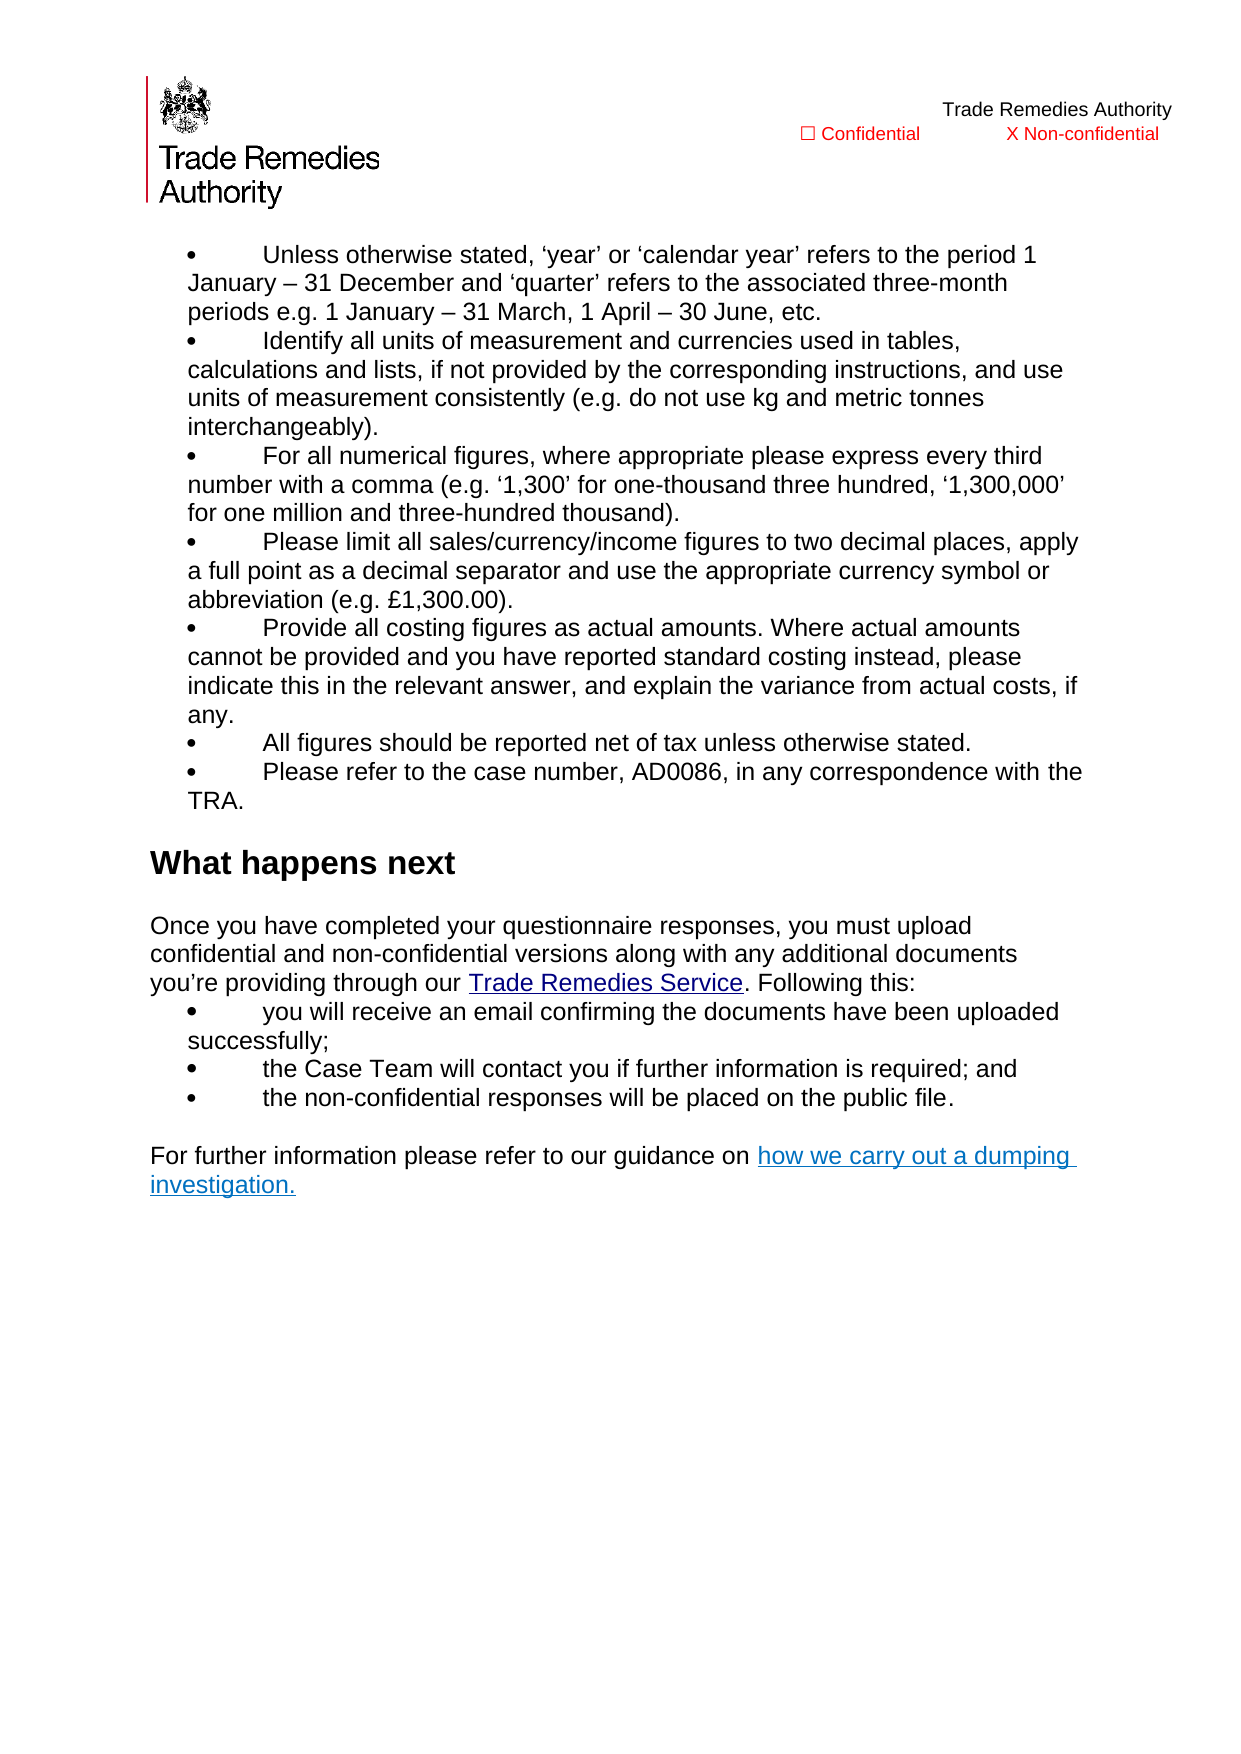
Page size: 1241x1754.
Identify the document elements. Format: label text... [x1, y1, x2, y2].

list Identify all units of measurement and currencies used in tables, calculations and lists, if not provided by the corresponding instructions, and use units of measurement consistently (e.g. do not use kg and metric tonnes interchangeably). [187, 326, 1090, 441]
subtitle What happens next [150, 843, 1090, 882]
text For further information please refer to our guidance on how we carry out a dumping investigation. [150, 1141, 1090, 1198]
list All figures should be reported net of tax unless otherwise stated. [187, 728, 1090, 757]
list Please refer to the case number, AD0086, in any correspondence with the TRA. [187, 757, 1090, 815]
text Once you have completed your questionnaire responses, you must upload confidential and non-confidential versions along with any additional documents you’re providing through our Trade Remedies Service. Following this: [150, 911, 1090, 997]
list For all numerical figures, where appropriate please express every third number with a comma (e.g. ‘1,300’ for one-thousand three hundred, ‘1,300,000’ for one million and three-hundred thousand). [187, 441, 1090, 527]
list you will receive an email confirming the documents have been uploaded successfully; [187, 997, 1090, 1054]
list the non-confidential responses will be placed on the public file. [187, 1083, 1090, 1112]
list Please limit all sales/currency/income figures to two decimal places, apply a full point as a decimal separator and use the appropriate currency symbol or abbreviation (e.g. £1,300.00). [187, 527, 1090, 613]
list the Case Team will contact you if further information is required; and [187, 1054, 1090, 1083]
list Provide all costing figures as actual amounts. Where actual amounts cannot be provided and you have reported standard costing instead, please indicate this in the relevant answer, and explain the variance from actual costs, if any. [187, 613, 1090, 728]
list Unless otherwise stated, ‘year’ or ‘calendar year’ refers to the period 1 January – 31 December and ‘quarter’ refers to the associated three-month periods e.g. 1 January – 31 March, 1 April – 30 June, etc. [187, 240, 1090, 326]
